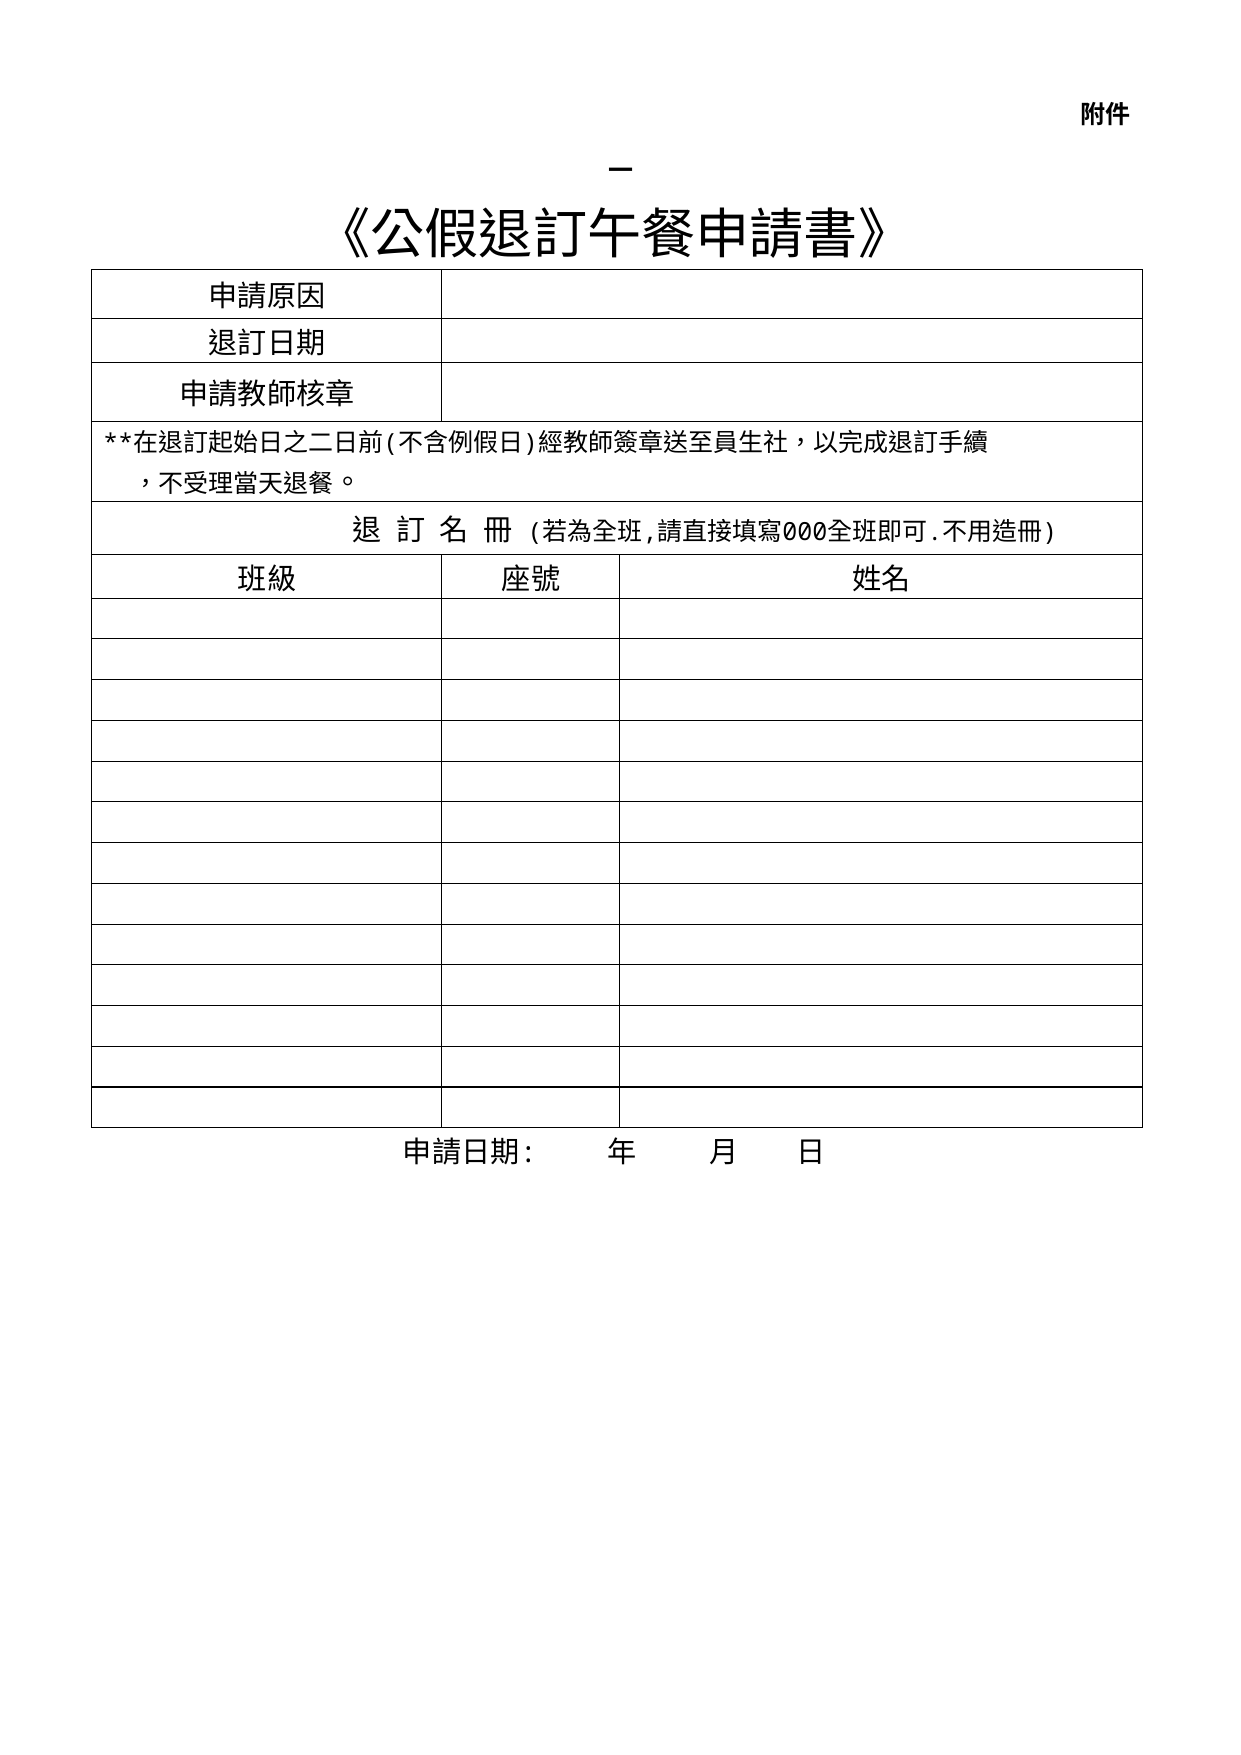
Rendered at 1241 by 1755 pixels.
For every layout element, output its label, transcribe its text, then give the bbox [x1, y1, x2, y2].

table_header [442, 270, 1142, 318]
table_cell [620, 762, 1142, 801]
table_cell [442, 965, 619, 1005]
text 《公假退訂午餐申請書》 [92, 191, 1136, 269]
table_cell [442, 925, 619, 964]
table_cell [620, 1047, 1142, 1086]
table_cell [620, 884, 1142, 923]
table_cell [442, 762, 619, 801]
table_cell [92, 802, 441, 842]
table_cell [620, 599, 1142, 638]
table_cell [620, 965, 1142, 1005]
table_cell [92, 1047, 441, 1086]
table_cell [442, 884, 619, 923]
table_cell [92, 721, 441, 761]
table_cell [442, 1006, 619, 1046]
table_cell [620, 1006, 1142, 1046]
table_cell [92, 843, 441, 883]
table_cell 退訂日期 [92, 319, 441, 362]
table_cell [442, 802, 619, 842]
table_cell [442, 1088, 619, 1127]
table_cell [442, 843, 619, 883]
table_cell [442, 1047, 619, 1086]
table_cell [620, 925, 1142, 964]
text 附件一 [104, 79, 1136, 191]
table_cell [92, 965, 441, 1005]
table_cell 座號 [442, 555, 619, 598]
table_cell [92, 925, 441, 964]
text 申請日期: 年 月 日 [92, 1128, 1136, 1171]
table_cell [442, 319, 1142, 362]
table_cell [92, 762, 441, 801]
table_cell [92, 1006, 441, 1046]
table_cell 班級 [92, 555, 441, 598]
table_cell [620, 843, 1142, 883]
table_cell [442, 721, 619, 761]
table_cell [442, 363, 1142, 421]
table_cell [92, 1088, 441, 1127]
table_cell 申請教師核章 [92, 363, 441, 421]
table_cell **在退訂起始日之二日前(不含例假日)經教師簽章送至員生社，以完成退訂手續 ，不受理當天退餐。 [92, 422, 1142, 501]
table_header 申請原因 [92, 270, 441, 318]
table_cell [620, 639, 1142, 679]
table_cell [92, 599, 441, 638]
table_cell [442, 680, 619, 720]
table_cell [620, 721, 1142, 761]
table_cell [92, 639, 441, 679]
table_cell [620, 1088, 1142, 1127]
table_cell [620, 680, 1142, 720]
table_cell [442, 599, 619, 638]
table_cell 姓名 [620, 555, 1142, 598]
table_cell [620, 802, 1142, 842]
table_cell [92, 680, 441, 720]
table_cell [92, 884, 441, 923]
table_cell [442, 639, 619, 679]
table_cell 退 訂 名 冊 (若為全班,請直接填寫000全班即可.不用造冊) [92, 502, 1142, 554]
